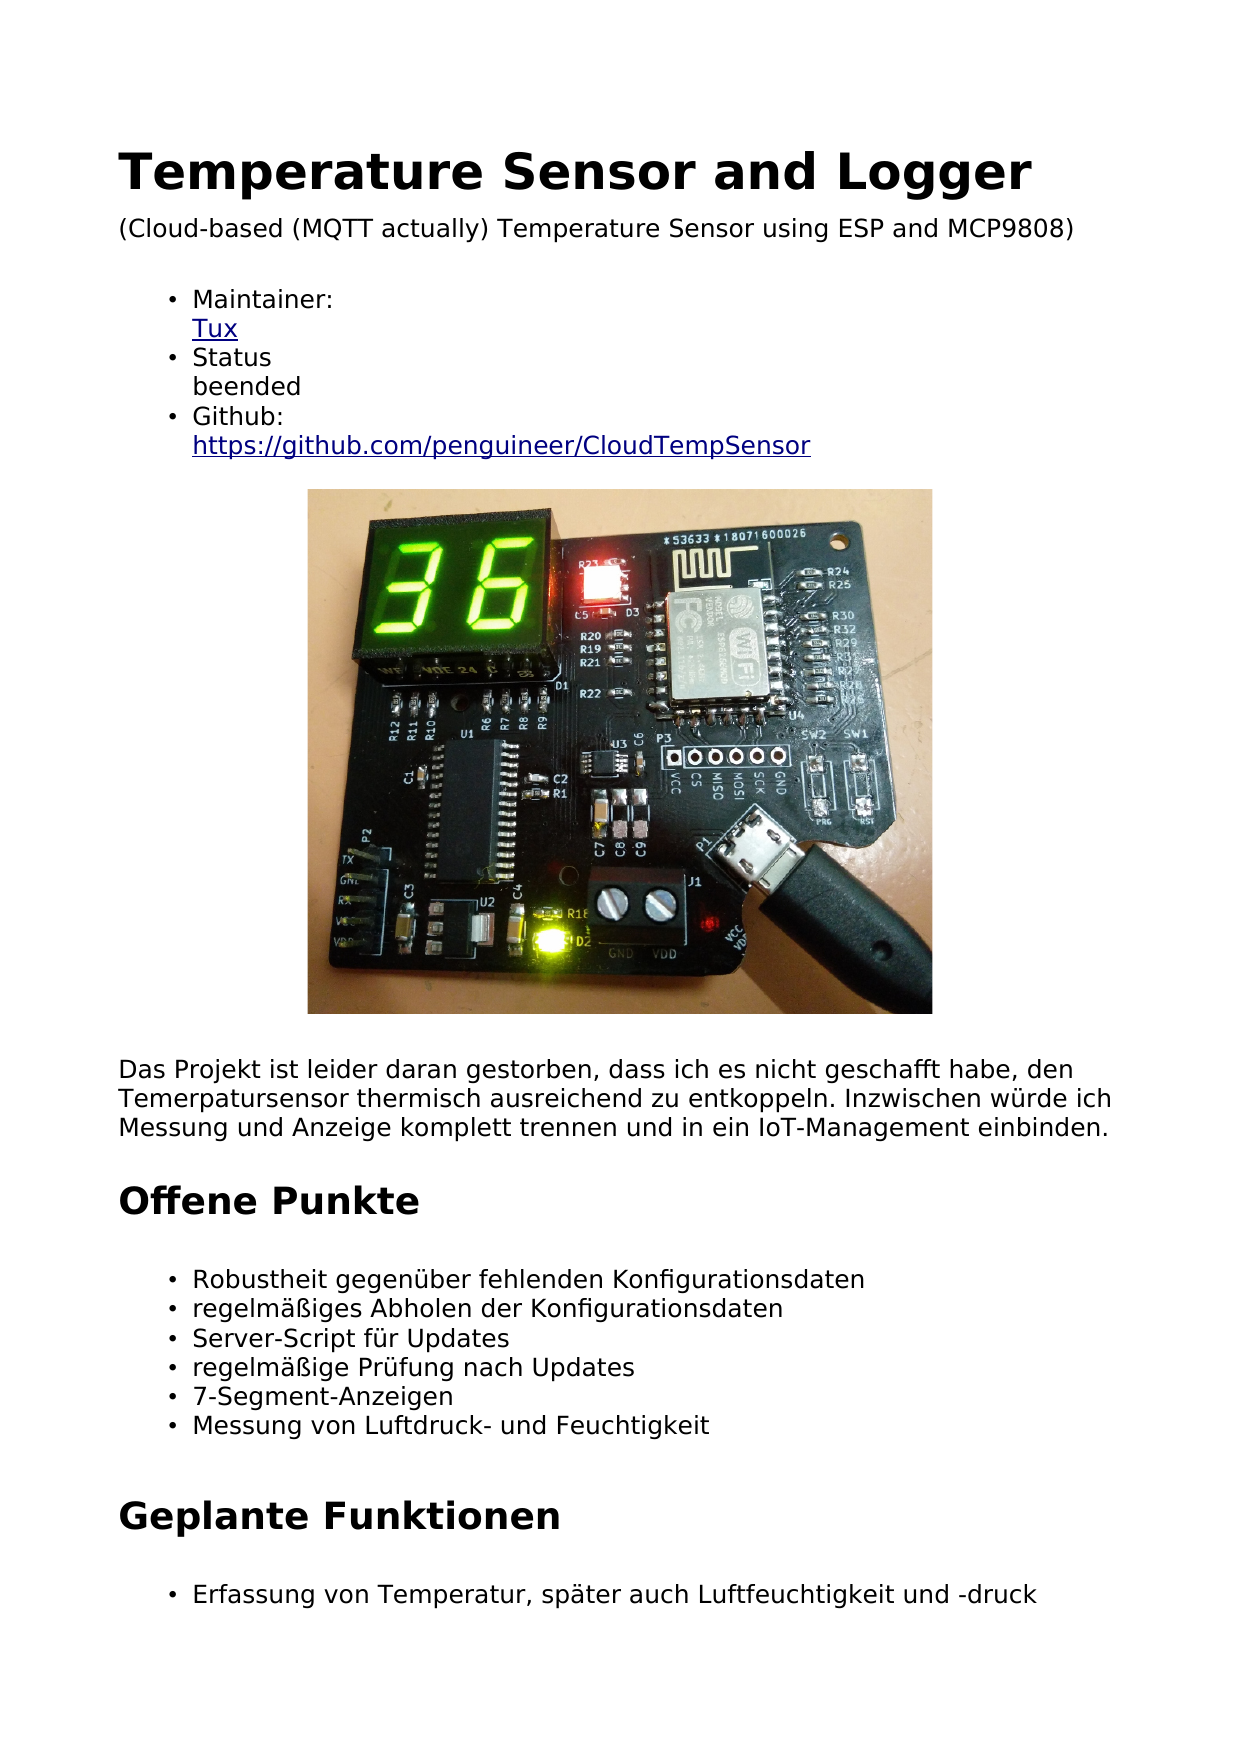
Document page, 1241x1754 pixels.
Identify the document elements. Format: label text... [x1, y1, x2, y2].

list Maintainer: [177, 285, 1122, 314]
list Server-Script für Updates [177, 1324, 1122, 1353]
list 7-Segment-Anzeigen [177, 1382, 1122, 1411]
list Erfassung von Temperatur, später auch Luftfeuchtigkeit und -druck [177, 1581, 1122, 1610]
list regelmäßiges Abholen der Konfigurationsdaten [177, 1295, 1122, 1324]
subtitle Offene Punkte [118, 1180, 1122, 1223]
list Status [177, 343, 1122, 372]
list regelmäßige Prüfung nach Updates [177, 1353, 1122, 1382]
list Messung von Luftdruck- und Feuchtigkeit [177, 1411, 1122, 1441]
list https://github.com/penguineer/CloudTempSensor [177, 431, 1122, 460]
subtitle Temperature Sensor and Logger [118, 143, 1122, 201]
text Das Projekt ist leider daran gestorben, dass ich es nicht geschafft habe, den Temerpatursensor thermisch ausreichend zu entkoppeln. Inzwischen würde ich Messung und Anzeige komplett trennen und in ein IoT-Management einbinden. [118, 1055, 1122, 1142]
picture [307, 489, 933, 1014]
list Github: [177, 402, 1122, 431]
list Tux [177, 314, 1122, 343]
list Robustheit gegenüber fehlenden Konfigurationsdaten [177, 1266, 1122, 1295]
subtitle Geplante Funktionen [118, 1495, 1122, 1539]
list beended [177, 372, 1122, 402]
text (Cloud-based (MQTT actually) Temperature Sensor using ESP and MCP9808) [118, 214, 1122, 243]
